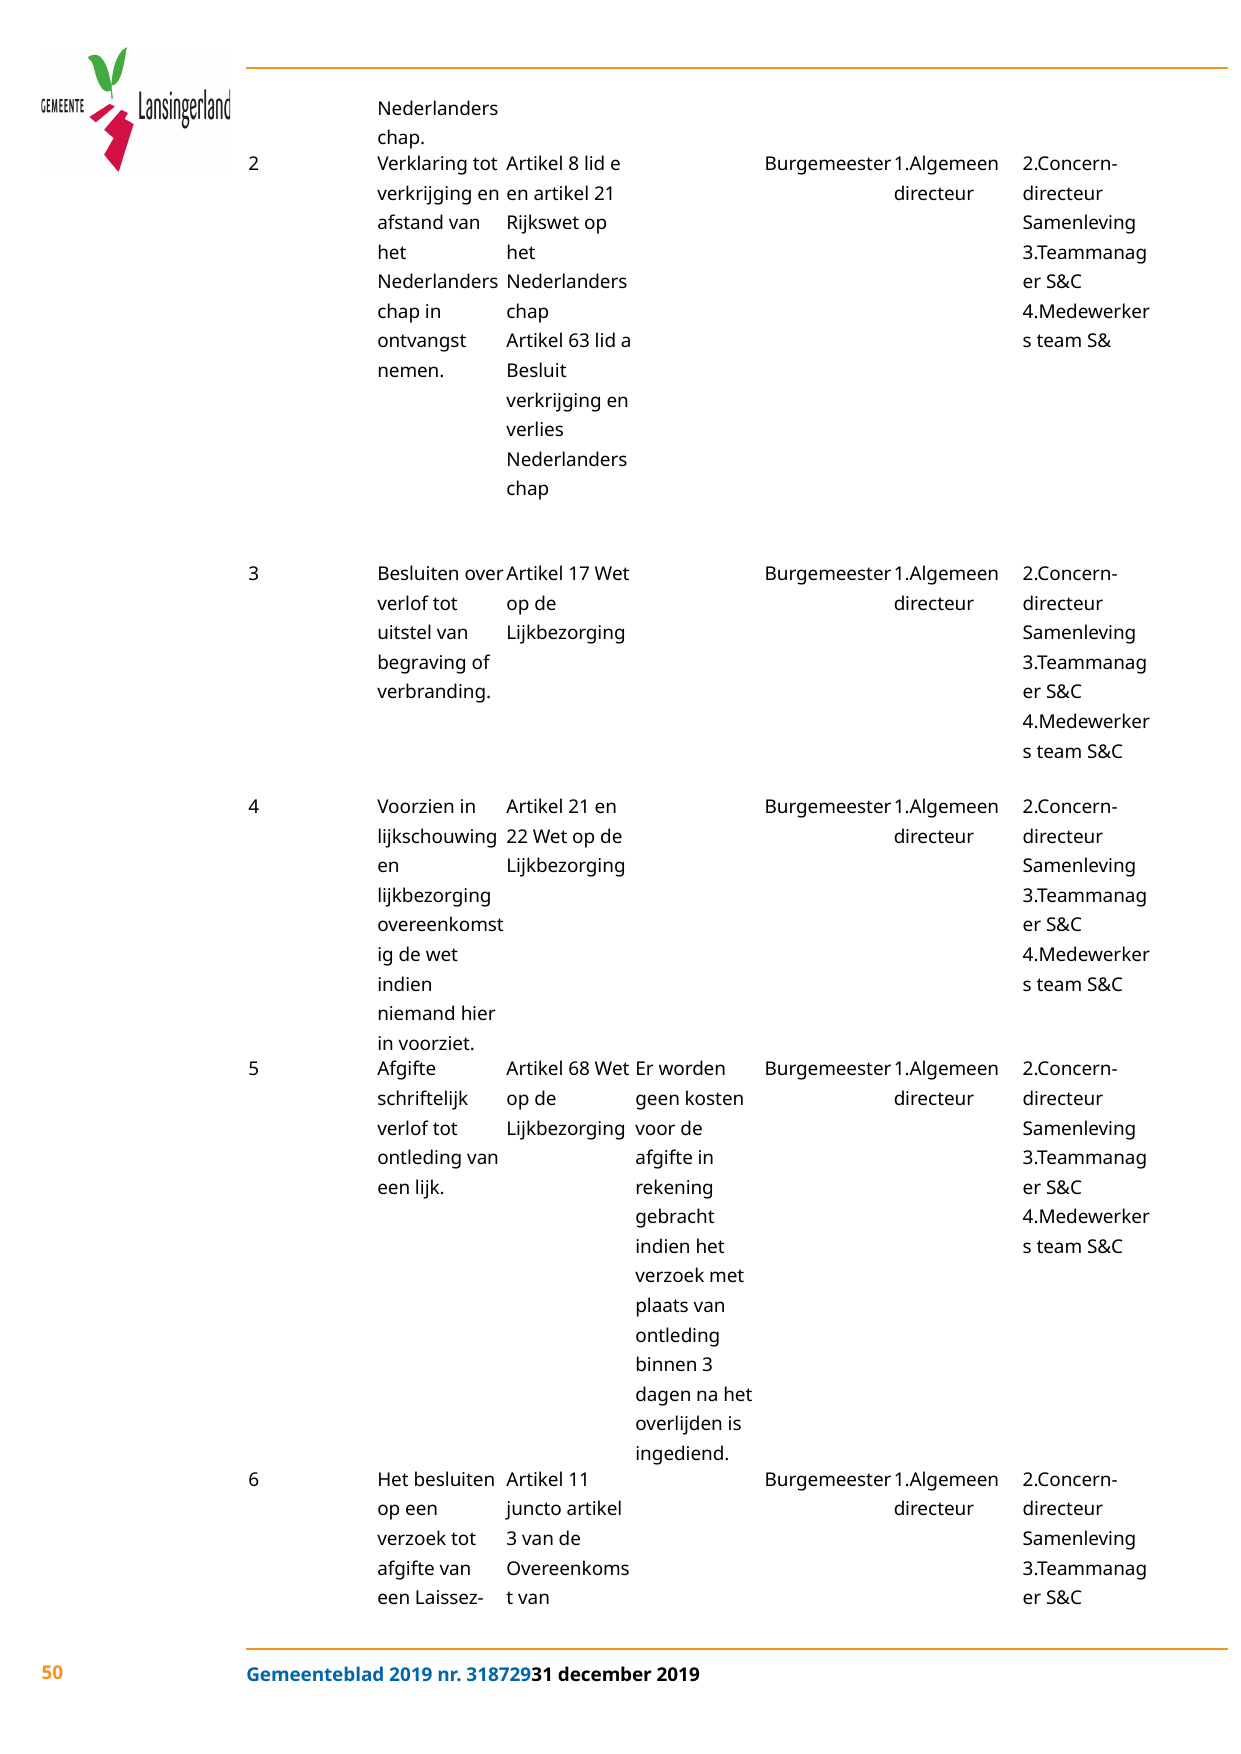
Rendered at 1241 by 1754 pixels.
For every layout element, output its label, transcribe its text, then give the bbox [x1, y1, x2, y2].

table_cell Het besluiten op een verzoek tot afgifte van een Laissez- [377, 1466, 506, 1610]
table_cell Nederlanderschap. [377, 95, 506, 150]
table_cell 6 [248, 1466, 377, 1610]
table_cell Burgemeester [764, 1056, 893, 1466]
table_cell 5 [248, 1056, 377, 1466]
table_cell 1.Algemeen directeur [894, 1466, 1022, 1610]
table_cell 2.Concern-directeur Samenleving 3.Teammanager S&C 4.Medewerkers team S&C [1023, 1056, 1152, 1466]
table_cell 2.Concern-directeur Samenleving 3.Teammanager S&C 4.Medewerkers team S& [1023, 150, 1152, 560]
table_cell [248, 95, 377, 150]
table_cell [635, 95, 764, 150]
table_cell [764, 95, 893, 150]
table_cell Verklaring tot verkrijging en afstand van het Nederlanderschap in ontvangst nemen. [377, 150, 506, 560]
table_cell 1.Algemeen directeur [894, 560, 1022, 793]
picture [41, 47, 231, 172]
table_cell [635, 150, 764, 560]
table_cell [506, 95, 635, 150]
table_cell Artikel 21 en 22 Wet op de Lijkbezorging [506, 793, 635, 1056]
table_cell 1.Algemeen directeur [894, 150, 1022, 560]
table_cell Artikel 11 juncto artikel 3 van de Overeenkomst van [506, 1466, 635, 1610]
table_cell 1.Algemeen directeur [894, 1056, 1022, 1466]
table_cell Besluiten over verlof tot uitstel van begraving of verbranding. [377, 560, 506, 793]
table_cell 4 [248, 793, 377, 1056]
table_cell Afgifte schriftelijk verlof tot ontleding van een lijk. [377, 1056, 506, 1466]
table_cell Burgemeester [764, 150, 893, 560]
table_cell Burgemeester [764, 1466, 893, 1610]
table_cell [1023, 95, 1152, 150]
table_cell Er worden geen kosten voor de afgifte in rekening gebracht indien het verzoek met plaats van ontleding binnen 3 dagen na het overlijden is ingediend. [635, 1056, 764, 1466]
table_cell Burgemeester [764, 793, 893, 1056]
table_cell 2.Concern-directeur Samenleving 3.Teammanager S&C 4.Medewerkers team S&C [1023, 793, 1152, 1056]
table_cell Artikel 8 lid e en artikel 21 Rijkswet op het Nederlanderschap Artikel 63 lid a Besluit verkrijging en verlies Nederlanderschap [506, 150, 635, 560]
table_cell Artikel 17 Wet op de Lijkbezorging [506, 560, 635, 793]
table_cell 3 [248, 560, 377, 793]
table_cell Burgemeester [764, 560, 893, 793]
table_cell Voorzien in lijkschouwing en lijkbezorging overeenkomstig de wet indien niemand hier in voorziet. [377, 793, 506, 1056]
table_cell Artikel 68 Wet op de Lijkbezorging [506, 1056, 635, 1466]
table_cell 2 [248, 150, 377, 560]
table_cell [635, 560, 764, 793]
table_cell [635, 1466, 764, 1610]
table_cell [635, 793, 764, 1056]
table_cell 2.Concern-directeur Samenleving 3.Teammanager S&C [1023, 1466, 1152, 1610]
table_cell 1.Algemeen directeur [894, 793, 1022, 1056]
table_cell [894, 95, 1022, 150]
table_cell 2.Concern-directeur Samenleving 3.Teammanager S&C 4.Medewerkers team S&C [1023, 560, 1152, 793]
